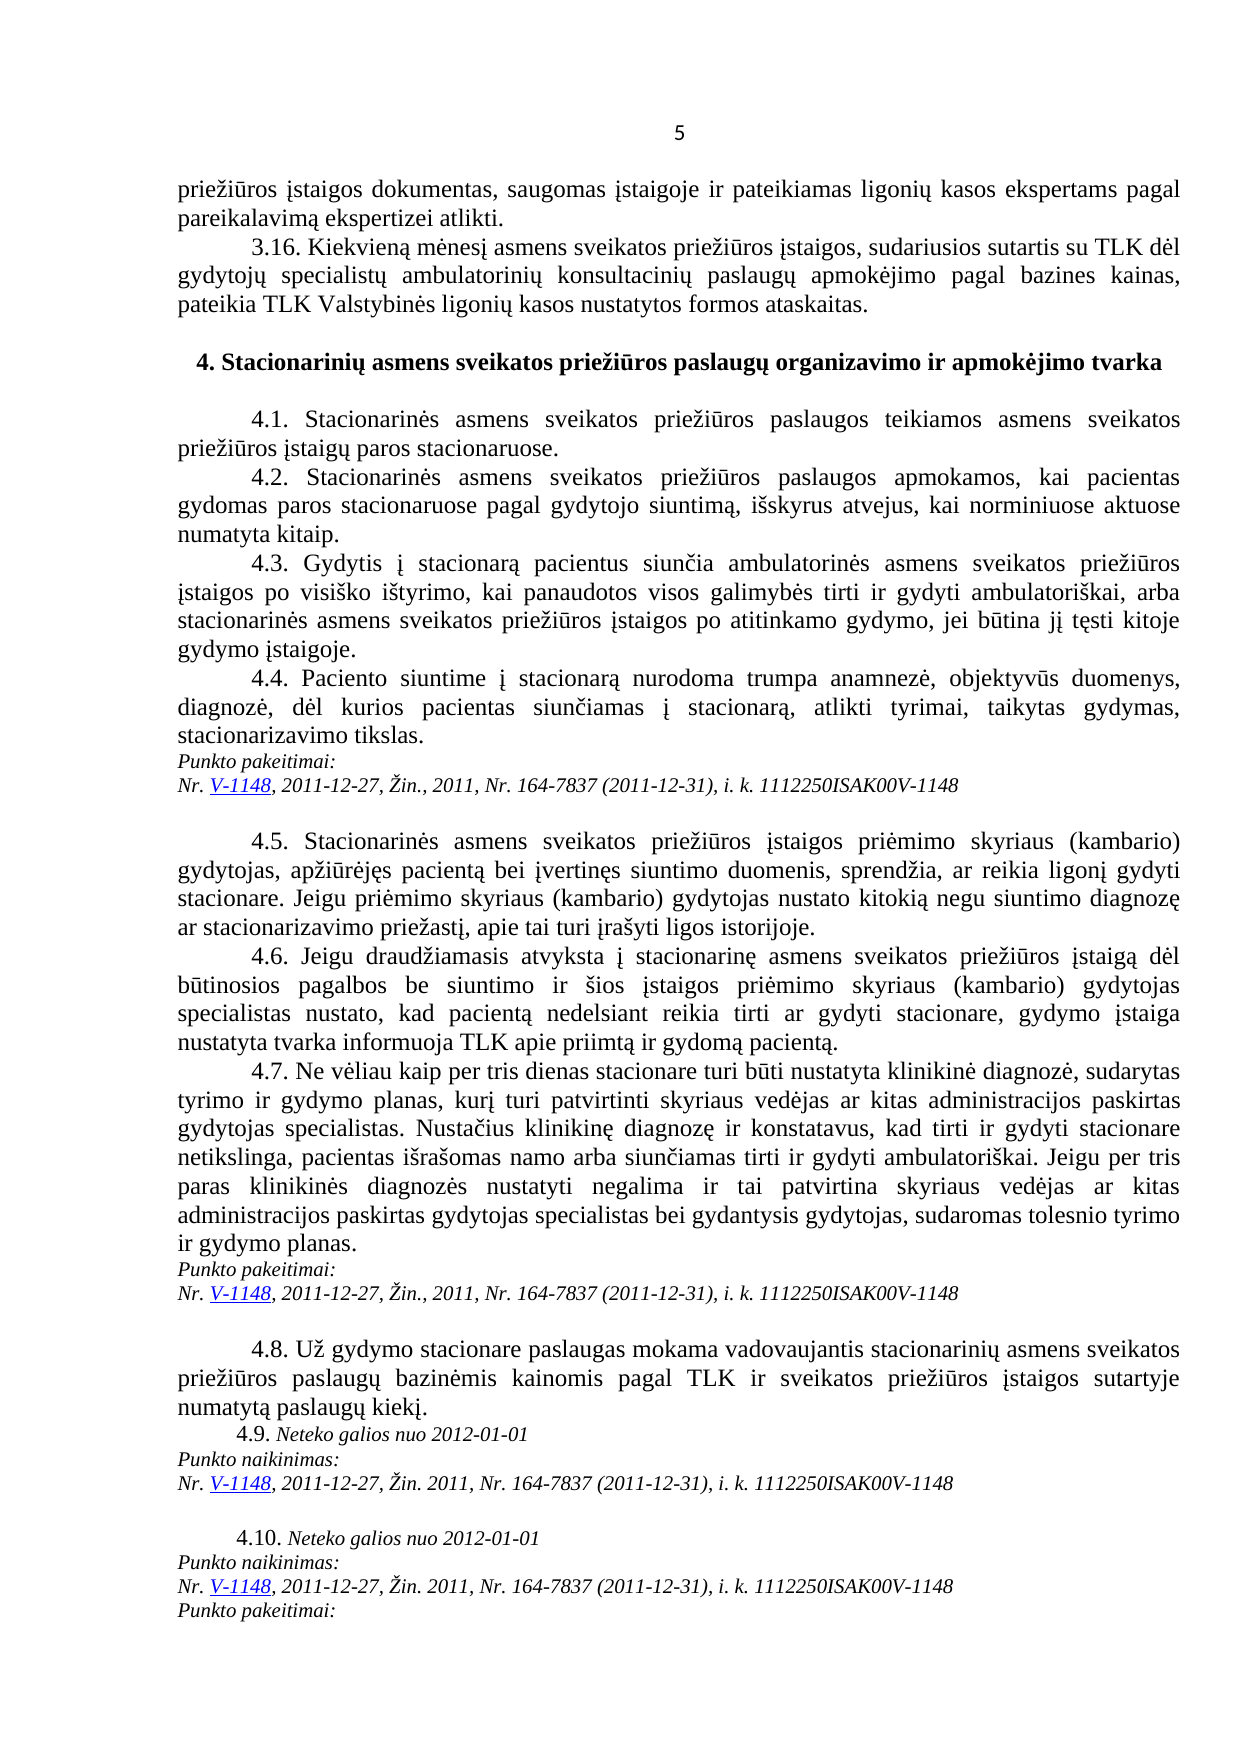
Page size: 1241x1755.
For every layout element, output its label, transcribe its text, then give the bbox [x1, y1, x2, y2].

text Nr. V-1148, 2011-12-27, Žin., 2011, Nr. 164-7837 (2011-12-31), i. k. 1112250ISAK00V-1148 [177, 773, 1181, 797]
text Punkto pakeitimai: [177, 1598, 1181, 1622]
text 4.10. Neteko galios nuo 2012-01-01 [177, 1524, 1181, 1550]
text Punkto naikinimas: [177, 1447, 1181, 1471]
text Punkto naikinimas: [177, 1550, 1181, 1574]
text priežiūros įstaigos dokumentas, saugomas įstaigoje ir pateikiamas ligonių kasos ekspertams pagal pareikalavimą ekspertizei atlikti. [177, 174, 1181, 232]
text 3.16. Kiekvieną mėnesį asmens sveikatos priežiūros įstaigos, sudariusios sutartis su TLK dėl gydytojų specialistų ambulatorinių konsultacinių paslaugų apmokėjimo pagal bazines kainas, pateikia TLK Valstybinės ligonių kasos nustatytos formos ataskaitas. [177, 232, 1181, 318]
text 4.9. Neteko galios nuo 2012-01-01 [177, 1420, 1181, 1447]
text Punkto pakeitimai: [177, 749, 1181, 773]
text 4.6. Jeigu draudžiamasis atvyksta į stacionarinę asmens sveikatos priežiūros įstaigą dėl būtinosios pagalbos be siuntimo ir šios įstaigos priėmimo skyriaus (kambario) gydytojas specialistas nustato, kad pacientą nedelsiant reikia tirti ar gydyti stacionare, gydymo įstaiga nustatyta tvarka informuoja TLK apie priimtą ir gydomą pacientą. [177, 941, 1181, 1056]
text 4.4. Paciento siuntime į stacionarą nurodoma trumpa anamnezė, objektyvūs duomenys, diagnozė, dėl kurios pacientas siunčiamas į stacionarą, atlikti tyrimai, taikytas gydymas, stacionarizavimo tikslas. [177, 663, 1181, 749]
text Nr. V-1148, 2011-12-27, Žin. 2011, Nr. 164-7837 (2011-12-31), i. k. 1112250ISAK00V-1148 [177, 1574, 1181, 1598]
text Punkto pakeitimai: [177, 1257, 1181, 1281]
text 4.2. Stacionarinės asmens sveikatos priežiūros paslaugos apmokamos, kai pacientas gydomas paros stacionaruose pagal gydytojo siuntimą, išskyrus atvejus, kai norminiuose aktuose numatyta kitaip. [177, 462, 1181, 548]
text 4. Stacionarinių asmens sveikatos priežiūros paslaugų organizavimo ir apmokėjimo tvarka [177, 347, 1181, 375]
text Nr. V-1148, 2011-12-27, Žin. 2011, Nr. 164-7837 (2011-12-31), i. k. 1112250ISAK00V-1148 [177, 1471, 1181, 1495]
text Nr. V-1148, 2011-12-27, Žin., 2011, Nr. 164-7837 (2011-12-31), i. k. 1112250ISAK00V-1148 [177, 1281, 1181, 1305]
text 4.8. Už gydymo stacionare paslaugas mokama vadovaujantis stacionarinių asmens sveikatos priežiūros paslaugų bazinėmis kainomis pagal TLK ir sveikatos priežiūros įstaigos sutartyje numatytą paslaugų kiekį. [177, 1334, 1181, 1420]
text 4.7. Ne vėliau kaip per tris dienas stacionare turi būti nustatyta klinikinė diagnozė, sudarytas tyrimo ir gydymo planas, kurį turi patvirtinti skyriaus vedėjas ar kitas administracijos paskirtas gydytojas specialistas. Nustačius klinikinę diagnozę ir konstatavus, kad tirti ir gydyti stacionare netikslinga, pacientas išrašomas namo arba siunčiamas tirti ir gydyti ambulatoriškai. Jeigu per tris paras klinikinės diagnozės nustatyti negalima ir tai patvirtina skyriaus vedėjas ar kitas administracijos paskirtas gydytojas specialistas bei gydantysis gydytojas, sudaromas tolesnio tyrimo ir gydymo planas. [177, 1056, 1181, 1257]
text 4.5. Stacionarinės asmens sveikatos priežiūros įstaigos priėmimo skyriaus (kambario) gydytojas, apžiūrėjęs pacientą bei įvertinęs siuntimo duomenis, sprendžia, ar reikia ligonį gydyti stacionare. Jeigu priėmimo skyriaus (kambario) gydytojas nustato kitokią negu siuntimo diagnozę ar stacionarizavimo priežastį, apie tai turi įrašyti ligos istorijoje. [177, 826, 1181, 941]
text 4.3. Gydytis į stacionarą pacientus siunčia ambulatorinės asmens sveikatos priežiūros įstaigos po visiško ištyrimo, kai panaudotos visos galimybės tirti ir gydyti ambulatoriškai, arba stacionarinės asmens sveikatos priežiūros įstaigos po atitinkamo gydymo, jei būtina jį tęsti kitoje gydymo įstaigoje. [177, 548, 1181, 663]
text 4.1. Stacionarinės asmens sveikatos priežiūros paslaugos teikiamos asmens sveikatos priežiūros įstaigų paros stacionaruose. [177, 404, 1181, 462]
